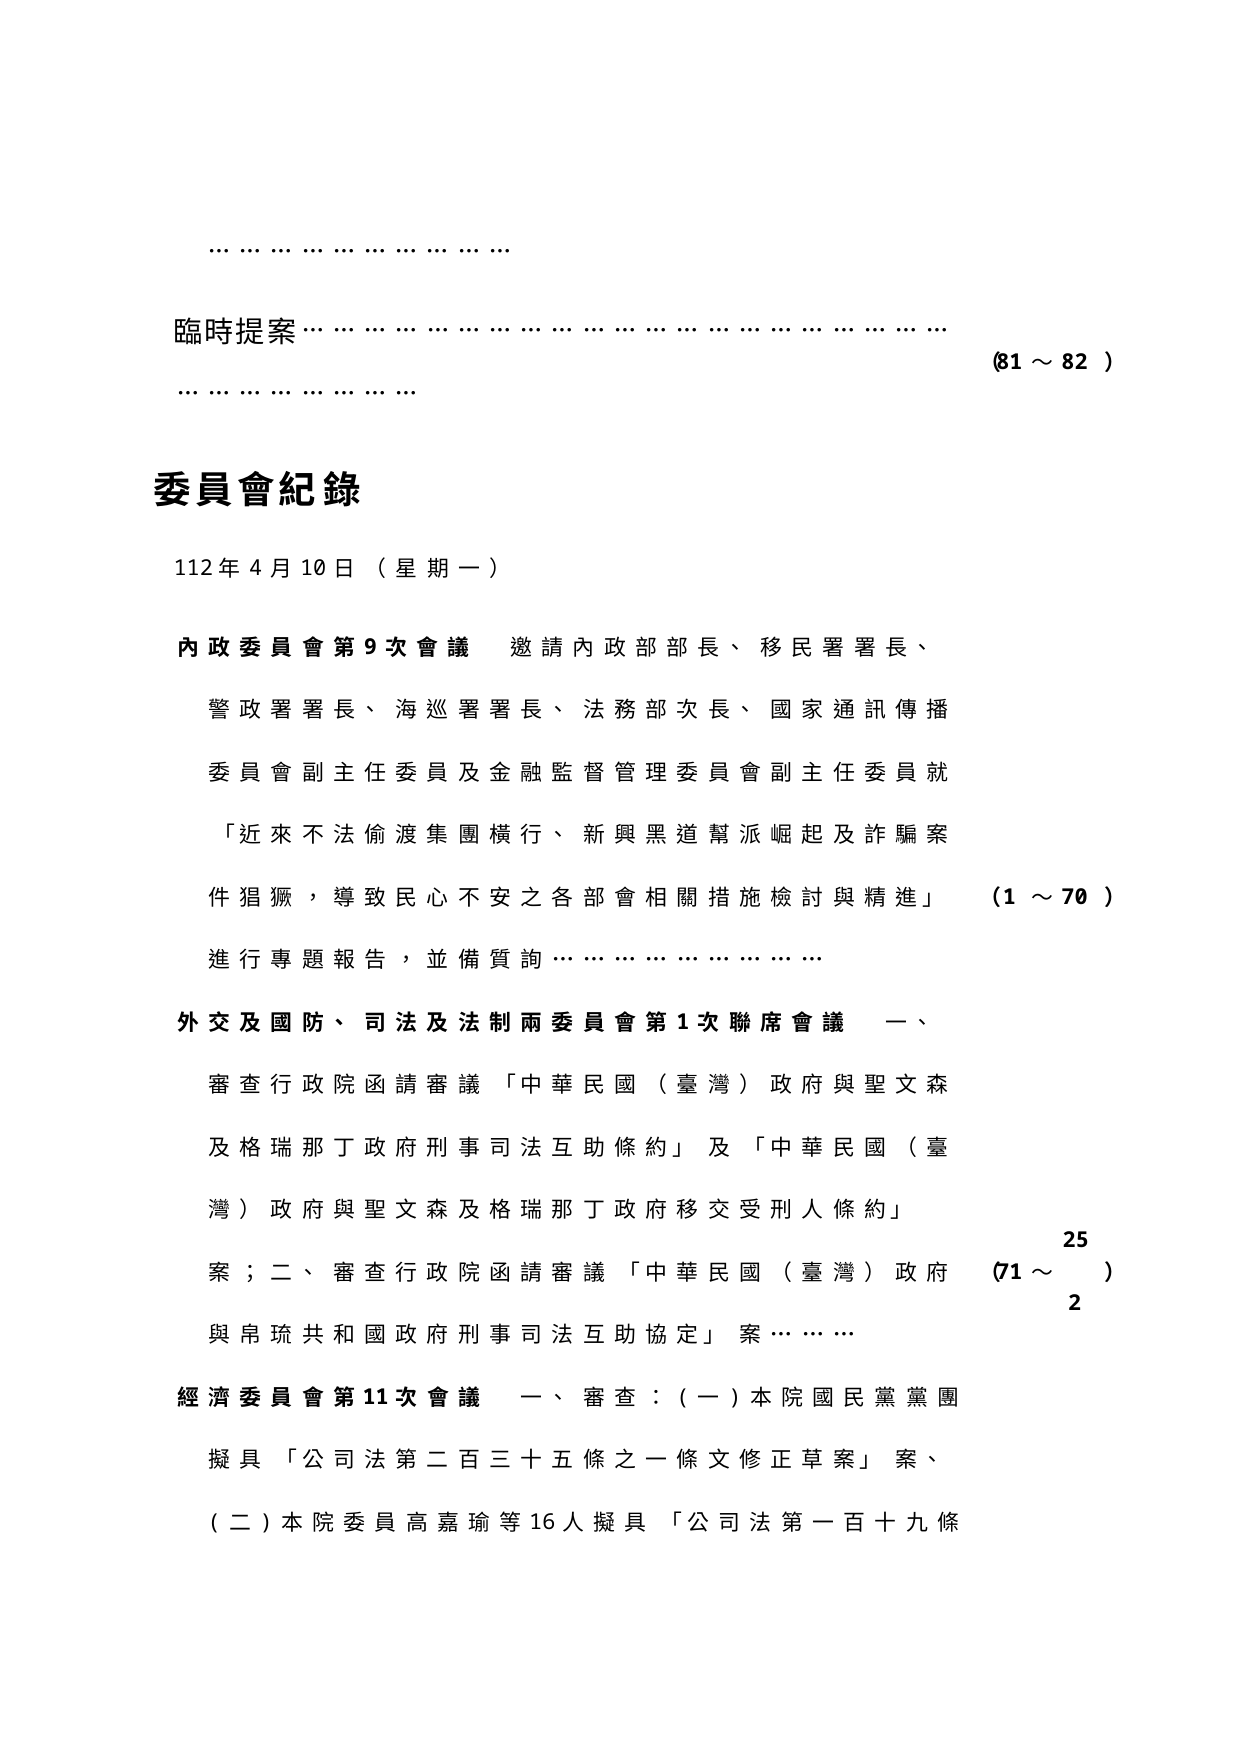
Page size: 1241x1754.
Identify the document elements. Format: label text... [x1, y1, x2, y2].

table_cell ～ [1023, 614, 1053, 989]
table_cell 78 [986, 219, 1023, 281]
table_cell 委員會紀錄 112年4月10日（星期一） [150, 440, 1108, 614]
table_cell 外交及國防、司法及法制兩委員會第1次聯席會議 一、審查行政院函請審議「中華民國（臺灣）政府與聖文森及格瑞那丁政府刑事司法互助條約」及「中華民國（臺灣）政府與聖文森及格瑞那丁政府移交受刑人條約」案；二、審查行政院函請審議「中華民國（臺灣）政府與帛琉共和國政府刑事司法互助協定」案……… [150, 989, 967, 1364]
table_cell ） [1091, 1364, 1108, 1552]
table_cell ） [1091, 281, 1108, 439]
table_cell ） [1091, 614, 1108, 989]
table_cell 1 [986, 614, 1023, 989]
table_cell 70 [1053, 614, 1091, 989]
table_cell 81 [986, 281, 1023, 439]
table_cell （ [967, 281, 986, 439]
table_cell 71 [986, 989, 1023, 1364]
table_cell ～ [1023, 281, 1053, 439]
table_cell [1023, 219, 1053, 281]
table_cell [1053, 219, 1091, 281]
table_cell （ [967, 219, 986, 281]
table_cell （ [967, 1364, 986, 1552]
table_cell 內政委員會第9次會議 邀請內政部部長、移民署署長、警政署署長、海巡署署長、法務部次長、國家通訊傳播委員會副主任委員及金融監督管理委員會副主任委員就「近來不法偷渡集團橫行、新興黑道幫派崛起及詐騙案件猖獗，導致民心不安之各部會相關措施檢討與精進」進行專題報告，並備質詢……………………… [150, 614, 967, 989]
table_cell 臨時提案…………………………………………………………………………… [150, 281, 967, 439]
table_cell ………………………… [150, 219, 967, 281]
table_cell ） [1091, 219, 1108, 281]
table_cell （ [967, 989, 986, 1364]
table_cell [1053, 1364, 1091, 1552]
table_cell [1023, 1364, 1053, 1552]
table_cell 252 [1053, 989, 1091, 1364]
table_cell 82 [1053, 281, 1091, 439]
table_cell 經濟委員會第11次會議 一、審查：(一)本院國民黨黨團擬具「公司法第二百三十五條之一條文修正草案」案、(二)本院委員高嘉瑜等16人擬具「公司法第一百十九條 [150, 1364, 967, 1552]
table_cell （ [967, 614, 986, 989]
table_cell 253 [986, 1364, 1023, 1552]
table_cell ～ [1023, 989, 1053, 1364]
table_cell ） [1091, 989, 1108, 1364]
